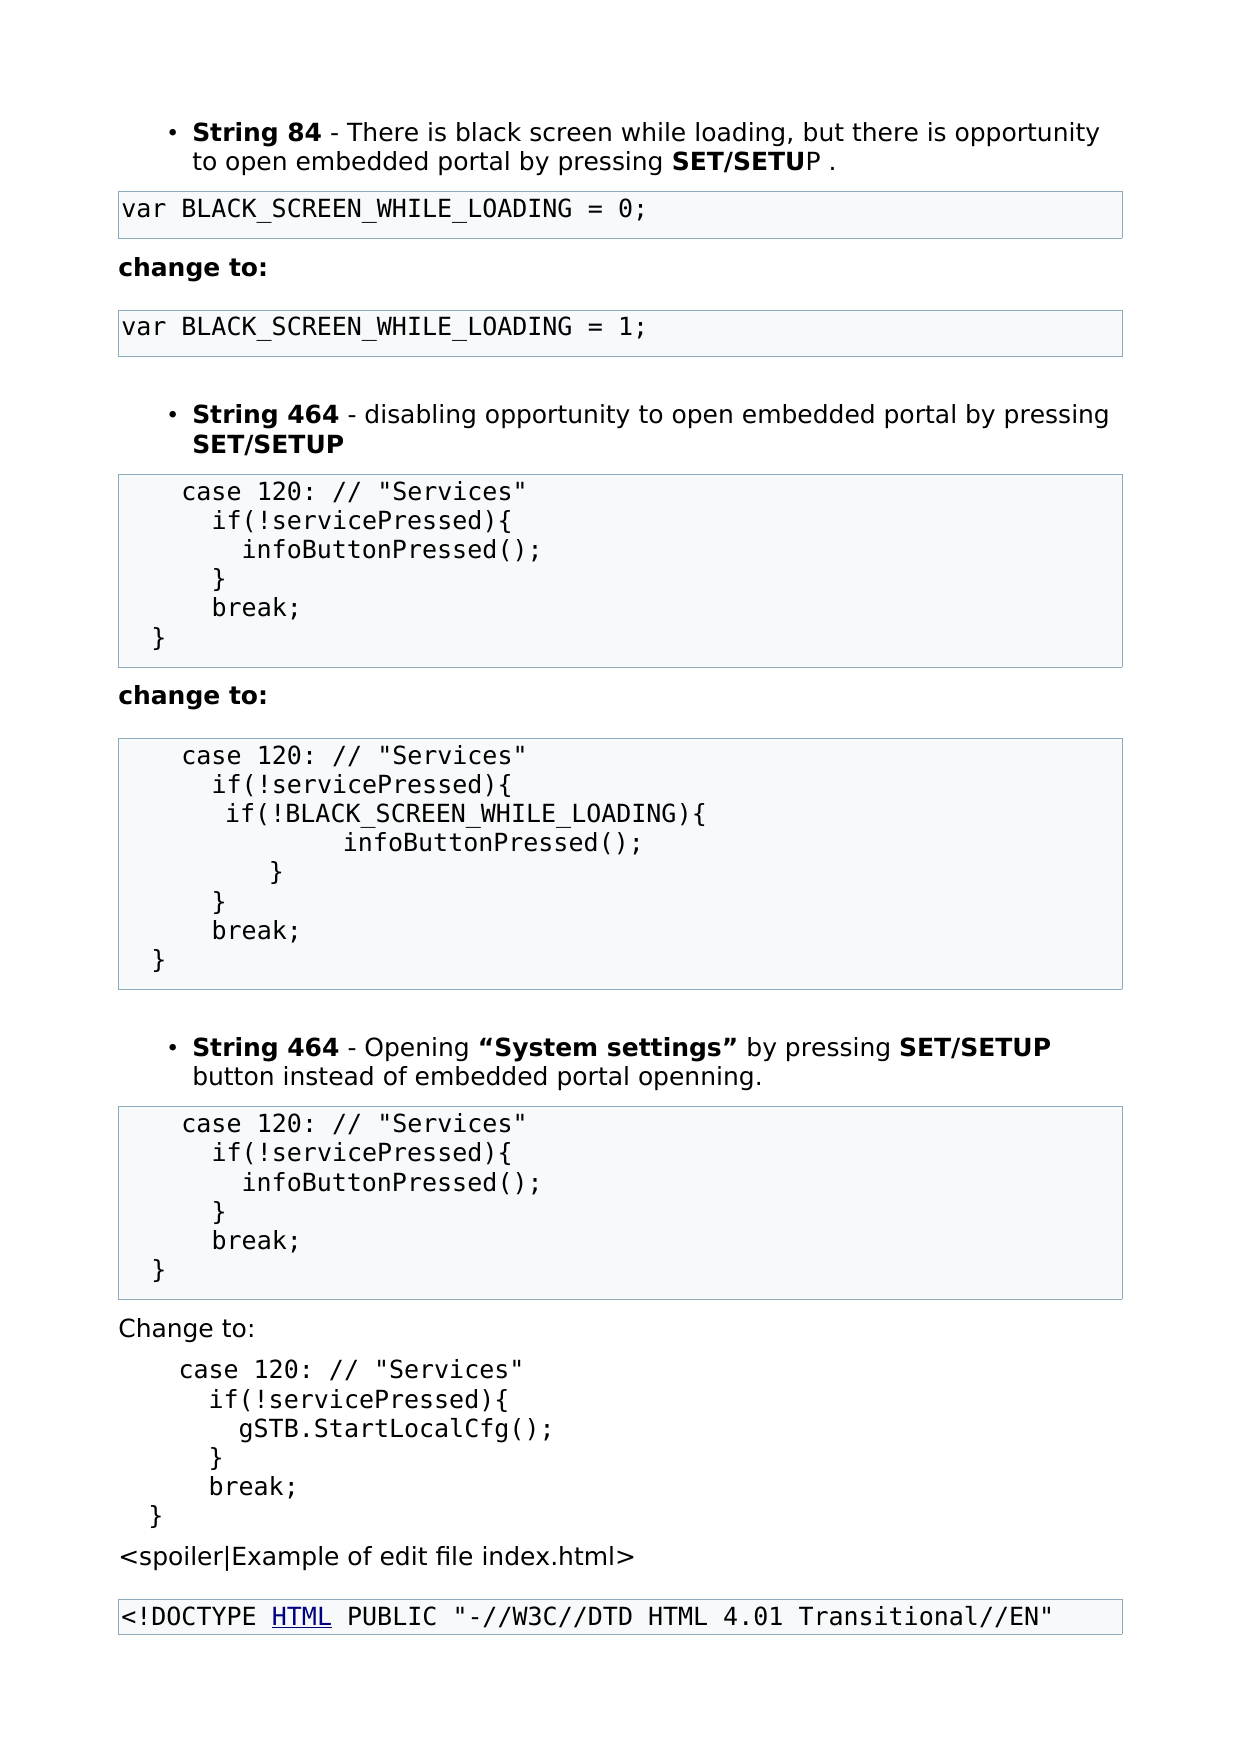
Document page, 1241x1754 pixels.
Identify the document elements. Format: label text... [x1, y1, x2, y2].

table_header case 120: // "Services" if(!servicePressed){ if(!BLACK_SCREEN_WHILE_LOADING){ infoButtonPressed(); } } break; } [119, 739, 1122, 989]
text <spoiler|Example of edit file index.html> [118, 1542, 1122, 1572]
list String 464 - Opening “System settings” by pressing SET/SETUP button instead of embedded portal openning. [177, 1033, 1122, 1092]
list String 84 - There is black screen while loading, but there is opportunity to open embedded portal by pressing SET/SETUP . [177, 118, 1122, 176]
table_header case 120: // "Services" if(!servicePressed){ infoButtonPressed(); } break; } [119, 1107, 1122, 1299]
text case 120: // "Services" if(!servicePressed){ gSTB.StartLocalCfg(); } break; } [118, 1356, 1122, 1531]
text Change to: [118, 1314, 1122, 1343]
table_header <!DOCTYPE HTML PUBLIC "-//W3C//DTD HTML 4.01 Transitional//EN" [119, 1600, 1122, 1634]
table_header var BLACK_SCREEN_WHILE_LOADING = 0; [119, 192, 1122, 238]
table_header case 120: // "Services" if(!servicePressed){ infoButtonPressed(); } break; } [119, 475, 1122, 667]
text change to: [118, 681, 1122, 711]
list String 464 - disabling opportunity to open embedded portal by pressing SET/SETUP [177, 401, 1122, 459]
text change to: [118, 253, 1122, 282]
table_header var BLACK_SCREEN_WHILE_LOADING = 1; [119, 311, 1122, 356]
